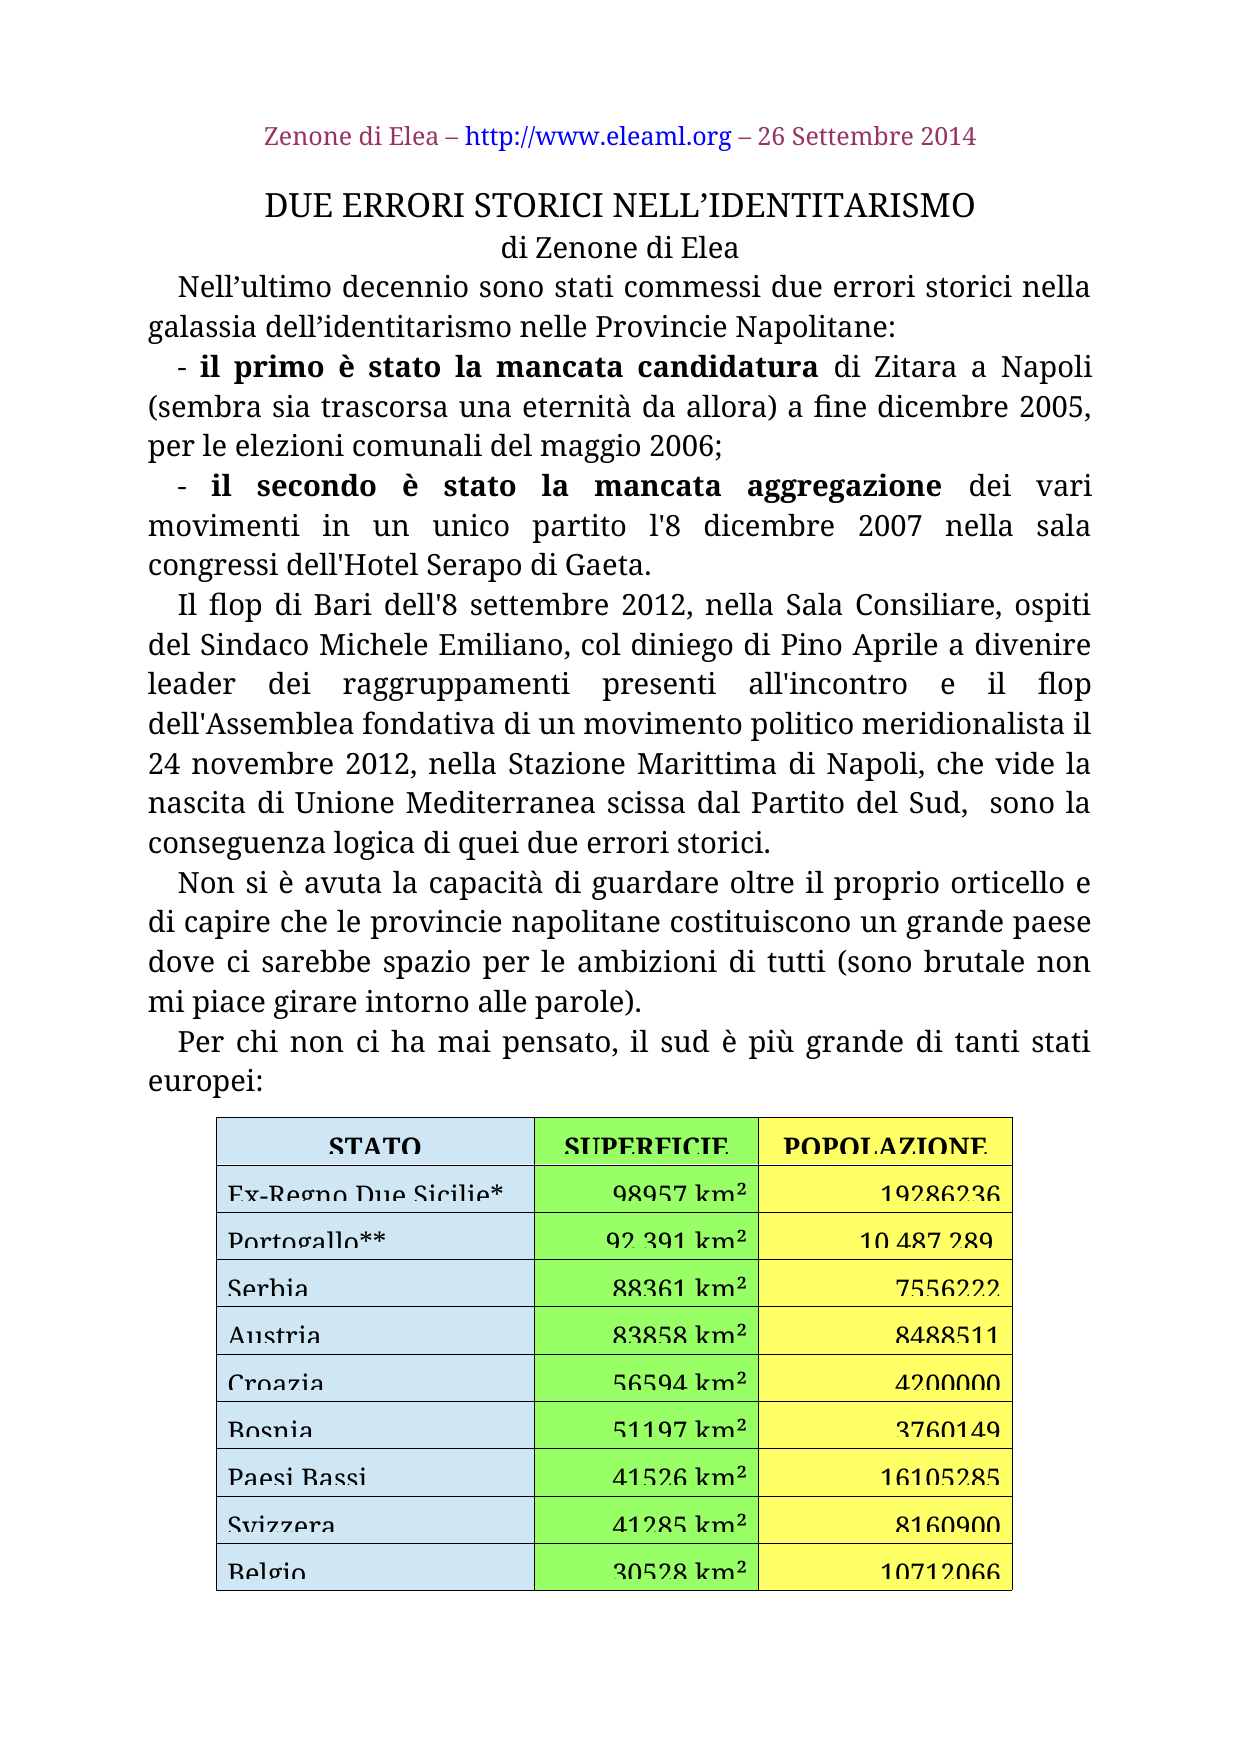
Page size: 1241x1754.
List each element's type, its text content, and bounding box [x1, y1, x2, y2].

table_cell 56594 km² [535, 1355, 758, 1401]
table_cell Bosnia [217, 1402, 534, 1448]
table_cell 16105285 [759, 1449, 1012, 1496]
text Per chi non ci ha mai pensato, il sud è più grande di tanti stati europei: [148, 1021, 1093, 1100]
text Nell’ultimo decennio sono stati commessi due errori storici nella galassia dell’identitarismo nelle Provincie Napolitane: [148, 267, 1093, 346]
table_cell 10712066 [759, 1544, 1012, 1590]
table_cell Svizzera [217, 1497, 534, 1543]
table_cell 51197 km² [535, 1402, 758, 1448]
table_cell 41526 km² [535, 1449, 758, 1496]
table_cell 8160900 [759, 1497, 1012, 1543]
table_cell 10.487.289 [759, 1213, 1012, 1259]
table_cell Croazia [217, 1355, 534, 1401]
table_cell Portogallo** [217, 1213, 534, 1259]
table_header STATO [217, 1118, 534, 1164]
table_cell 98957 km² [535, 1166, 758, 1212]
text - il secondo è stato la mancata aggregazione dei vari movimenti in un unico partito l'8 dicembre 2007 nella sala congressi dell'Hotel Serapo di Gaeta. [148, 465, 1093, 584]
table_cell 92.391 km² [535, 1213, 758, 1259]
table_cell Serbia [217, 1260, 534, 1306]
table_header POPOLAZIONE [759, 1118, 1012, 1164]
text Non si è avuta la capacità di guardare oltre il proprio orticello e di capire che le provincie napolitane costituiscono un grande paese dove ci sarebbe spazio per le ambizioni di tutti (sono brutale non mi piace girare intorno alle parole). [148, 862, 1093, 1021]
table_cell 7556222 [759, 1260, 1012, 1306]
table_cell 3760149 [759, 1402, 1012, 1448]
table_cell 19286236 [759, 1166, 1012, 1212]
text Il flop di Bari dell'8 settembre 2012, nella Sala Consiliare, ospiti del Sindaco Michele Emiliano, col diniego di Pino Aprile a divenire leader dei raggruppamenti presenti all'incontro e il flop dell'Assemblea fondativa di un movimento politico meridionalista il 24 novembre 2012, nella Stazione Marittima di Napoli, che vide la nascita di Unione Mediterranea scissa dal Partito del Sud, sono la conseguenza logica di quei due errori storici. [148, 584, 1093, 862]
table_cell 30528 km² [535, 1544, 758, 1590]
table_cell Austria [217, 1307, 534, 1354]
table_cell Paesi Bassi [217, 1449, 534, 1496]
table_header SUPERFICIE [535, 1118, 758, 1164]
table_cell Belgio [217, 1544, 534, 1590]
text DUE ERRORI STORICI NELL’IDENTITARISMO [148, 182, 1093, 227]
table_cell 41285 km² [535, 1497, 758, 1543]
table_cell 4200000 [759, 1355, 1012, 1401]
text di Zenone di Elea [148, 227, 1093, 267]
table_cell 83858 km² [535, 1307, 758, 1354]
text - il primo è stato la mancata candidatura di Zitara a Napoli (sembra sia trascorsa una eternità da allora) a fine dicembre 2005, per le elezioni comunali del maggio 2006; [148, 346, 1093, 465]
table_cell Ex-Regno Due Sicilie* [217, 1166, 534, 1212]
table_cell 8488511 [759, 1307, 1012, 1354]
table_cell 88361 km² [535, 1260, 758, 1306]
